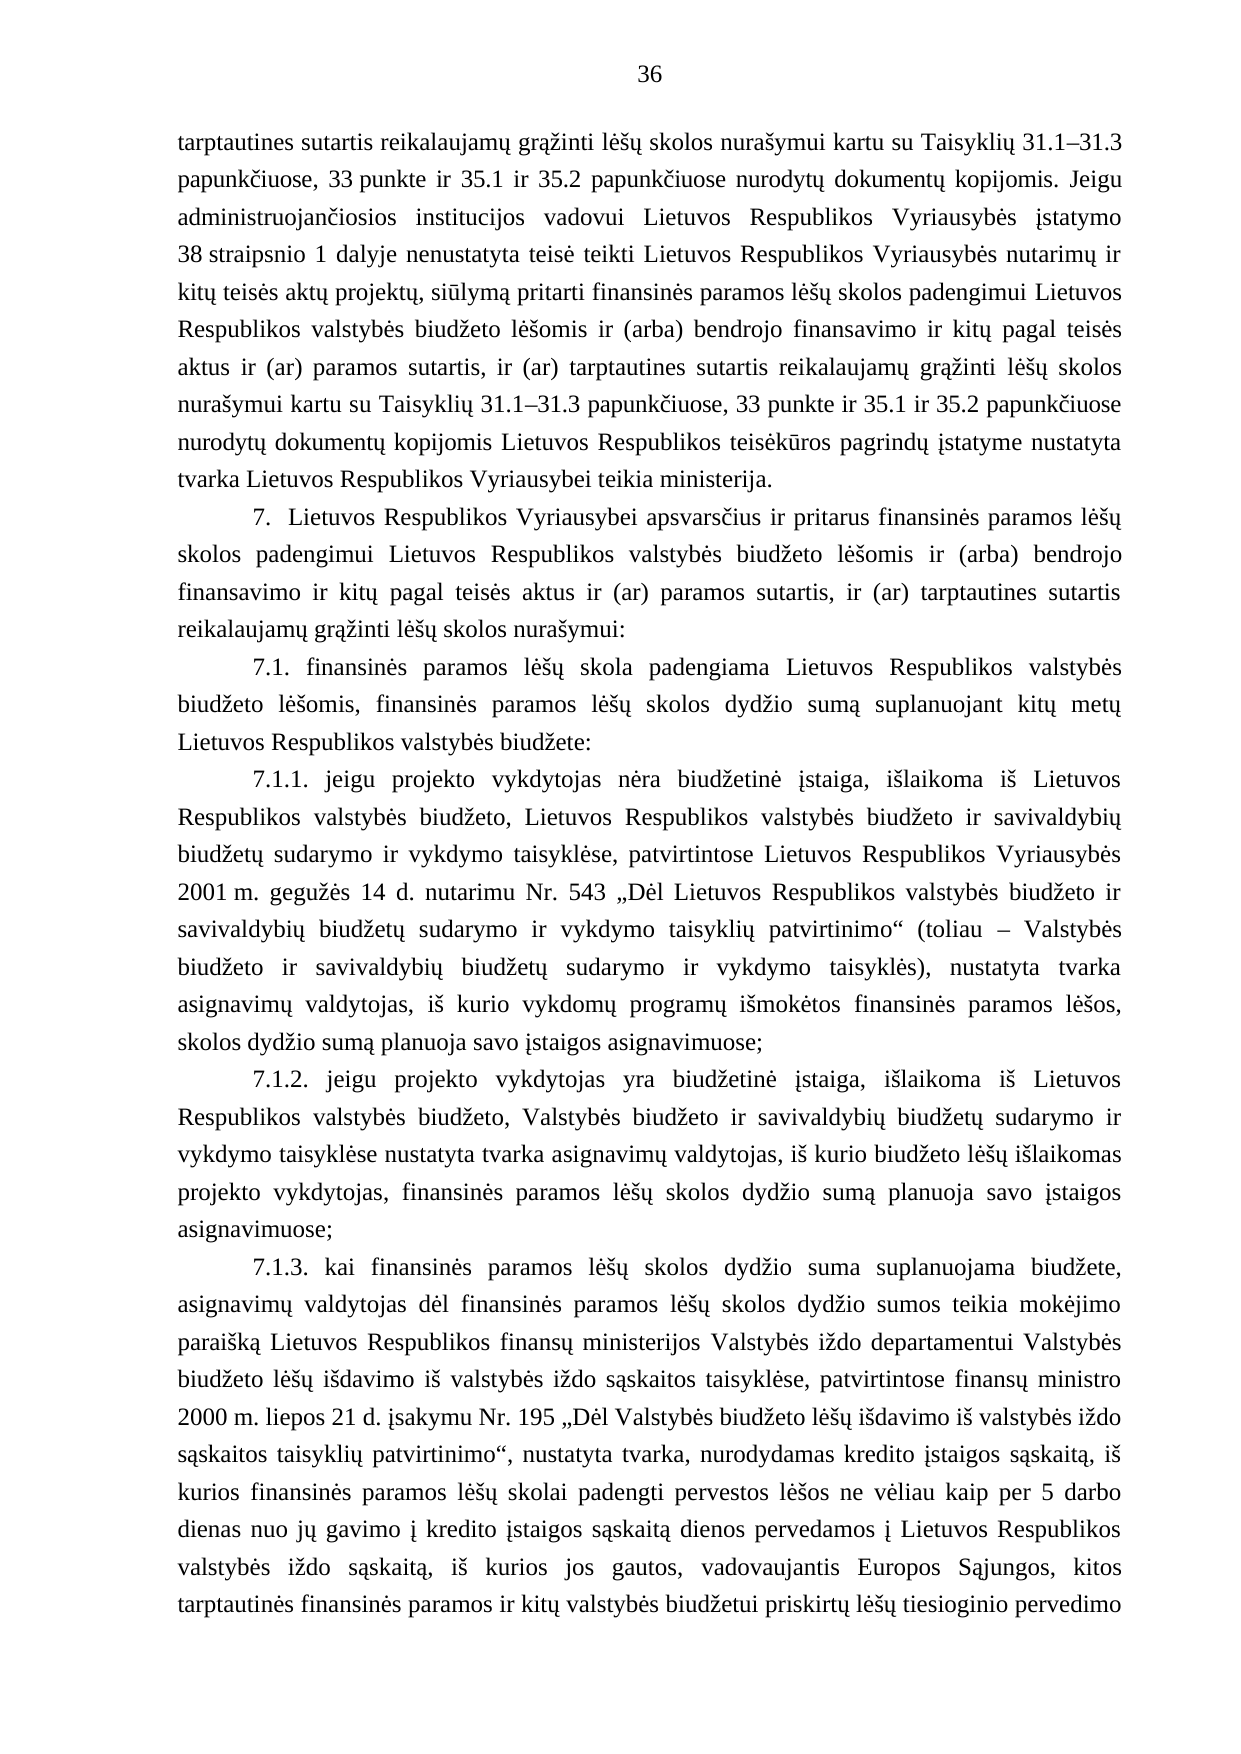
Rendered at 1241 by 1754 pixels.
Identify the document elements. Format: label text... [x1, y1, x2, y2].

text 7.1.1. jeigu projekto vykdytojas nėra biudžetinė įstaiga, išlaikoma iš Lietuvos Respublikos valstybės biudžeto, Lietuvos Respublikos valstybės biudžeto ir savivaldybių biudžetų sudarymo ir vykdymo taisyklėse, patvirtintose Lietuvos Respublikos Vyriausybės 2001 m. gegužės 14 d. nutarimu Nr. 543 „Dėl Lietuvos Respublikos valstybės biudžeto ir savivaldybių biudžetų sudarymo ir vykdymo taisyklių patvirtinimo“ (toliau – Valstybės biudžeto ir savivaldybių biudžetų sudarymo ir vykdymo taisyklės), nustatyta tvarka asignavimų valdytojas, iš kurio vykdomų programų išmokėtos finansinės paramos lėšos, skolos dydžio sumą planuoja savo įstaigos asignavimuose; [177, 756, 1122, 1056]
text 7.1.2. jeigu projekto vykdytojas yra biudžetinė įstaiga, išlaikoma iš Lietuvos Respublikos valstybės biudžeto, Valstybės biudžeto ir savivaldybių biudžetų sudarymo ir vykdymo taisyklėse nustatyta tvarka asignavimų valdytojas, iš kurio biudžeto lėšų išlaikomas projekto vykdytojas, finansinės paramos lėšų skolos dydžio sumą planuoja savo įstaigos asignavimuose; [177, 1056, 1122, 1243]
text 7.1. finansinės paramos lėšų skola padengiama Lietuvos Respublikos valstybės biudžeto lėšomis, finansinės paramos lėšų skolos dydžio sumą suplanuojant kitų metų Lietuvos Respublikos valstybės biudžete: [177, 643, 1122, 756]
text 7. Lietuvos Respublikos Vyriausybei apsvarsčius ir pritarus finansinės paramos lėšų skolos padengimui Lietuvos Respublikos valstybės biudžeto lėšomis ir (arba) bendrojo finansavimo ir kitų pagal teisės aktus ir (ar) paramos sutartis, ir (ar) tarptautines sutartis reikalaujamų grąžinti lėšų skolos nurašymui: [177, 493, 1122, 643]
text 7.1.3. kai finansinės paramos lėšų skolos dydžio suma suplanuojama biudžete, asignavimų valdytojas dėl finansinės paramos lėšų skolos dydžio sumos teikia mokėjimo paraišką Lietuvos Respublikos finansų ministerijos Valstybės iždo departamentui Valstybės biudžeto lėšų išdavimo iš valstybės iždo sąskaitos taisyklėse, patvirtintose finansų ministro 2000 m. liepos 21 d. įsakymu Nr. 195 „Dėl Valstybės biudžeto lėšų išdavimo iš valstybės iždo sąskaitos taisyklių patvirtinimo“, nustatyta tvarka, nurodydamas kredito įstaigos sąskaitą, iš kurios finansinės paramos lėšų skolai padengti pervestos lėšos ne vėliau kaip per 5 darbo dienas nuo jų gavimo į kredito įstaigos sąskaitą dienos pervedamos į Lietuvos Respublikos valstybės iždo sąskaitą, iš kurios jos gautos, vadovaujantis Europos Sąjungos, kitos tarptautinės finansinės paramos ir kitų valstybės biudžetui priskirtų lėšų tiesioginio pervedimo [177, 1243, 1122, 1618]
text tarptautines sutartis reikalaujamų grąžinti lėšų skolos nurašymui kartu su Taisyklių 31.1–31.3 papunkčiuose, 33 punkte ir 35.1 ir 35.2 papunkčiuose nurodytų dokumentų kopijomis. Jeigu administruojančiosios institucijos vadovui Lietuvos Respublikos Vyriausybės įstatymo 38 straipsnio 1 dalyje nenustatyta teisė teikti Lietuvos Respublikos Vyriausybės nutarimų ir kitų teisės aktų projektų, siūlymą pritarti finansinės paramos lėšų skolos padengimui Lietuvos Respublikos valstybės biudžeto lėšomis ir (arba) bendrojo finansavimo ir kitų pagal teisės aktus ir (ar) paramos sutartis, ir (ar) tarptautines sutartis reikalaujamų grąžinti lėšų skolos nurašymui kartu su Taisyklių 31.1–31.3 papunkčiuose, 33 punkte ir 35.1 ir 35.2 papunkčiuose nurodytų dokumentų kopijomis Lietuvos Respublikos teisėkūros pagrindų įstatyme nustatyta tvarka Lietuvos Respublikos Vyriausybei teikia ministerija. [177, 118, 1122, 493]
